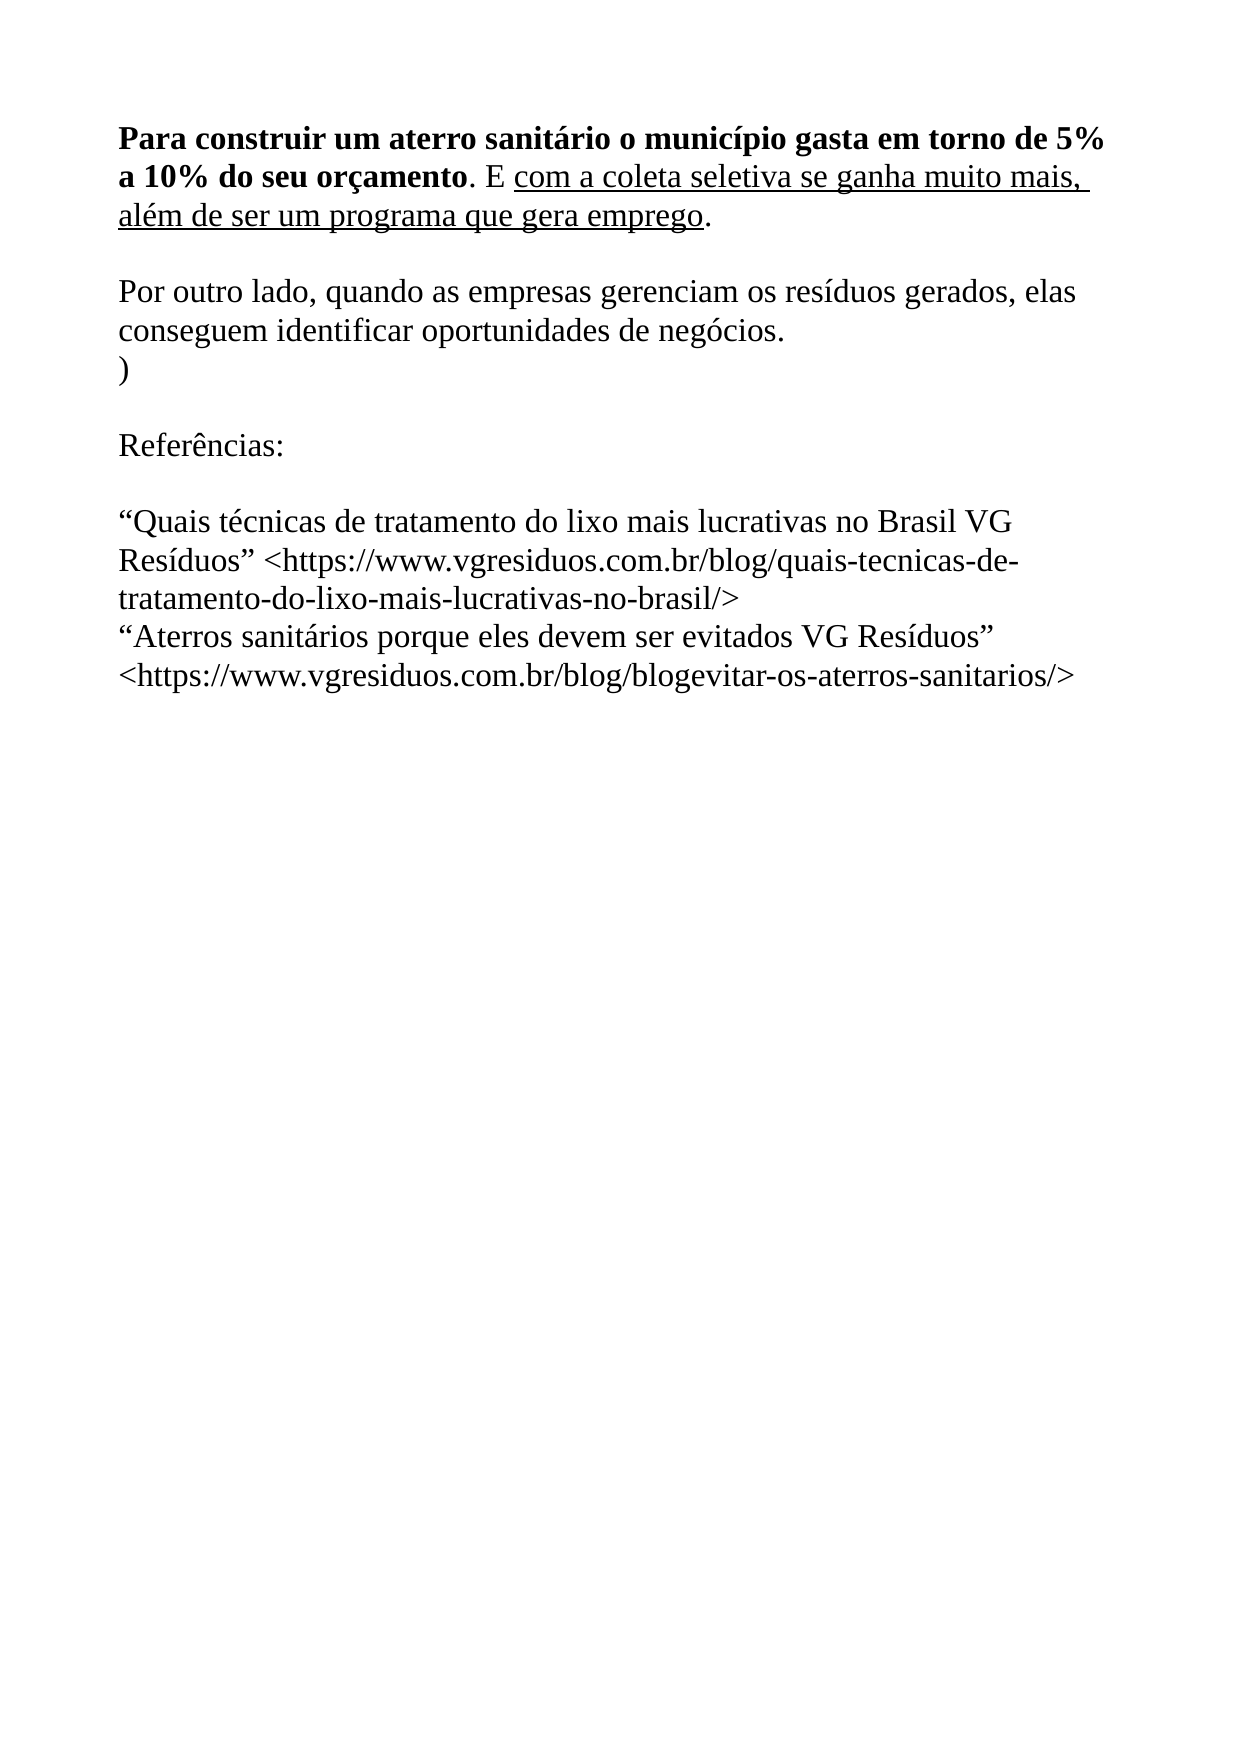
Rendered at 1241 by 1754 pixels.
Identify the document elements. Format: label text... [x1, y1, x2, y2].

text Para construir um aterro sanitário o município gasta em torno de 5% a 10% do seu orçamento. E com a coleta seletiva se ganha muito mais, além de ser um programa que gera emprego. [118, 118, 1122, 233]
text “Aterros sanitários porque eles devem ser evitados VG Resíduos” <https://www.vgresiduos.com.br/blog/blogevitar-os-aterros-sanitarios/> [118, 616, 1122, 693]
text Por outro lado, quando as empresas gerenciam os resíduos gerados, elas conseguem identificar oportunidades de negócios. [118, 271, 1122, 348]
text ) [118, 348, 1122, 386]
text “Quais técnicas de tratamento do lixo mais lucrativas no Brasil VG Resíduos” <https://www.vgresiduos.com.br/blog/quais-tecnicas-de-tratamento-do-lixo-mais-lucrativas-no-brasil/> [118, 501, 1122, 616]
text Referências: [118, 425, 1122, 463]
